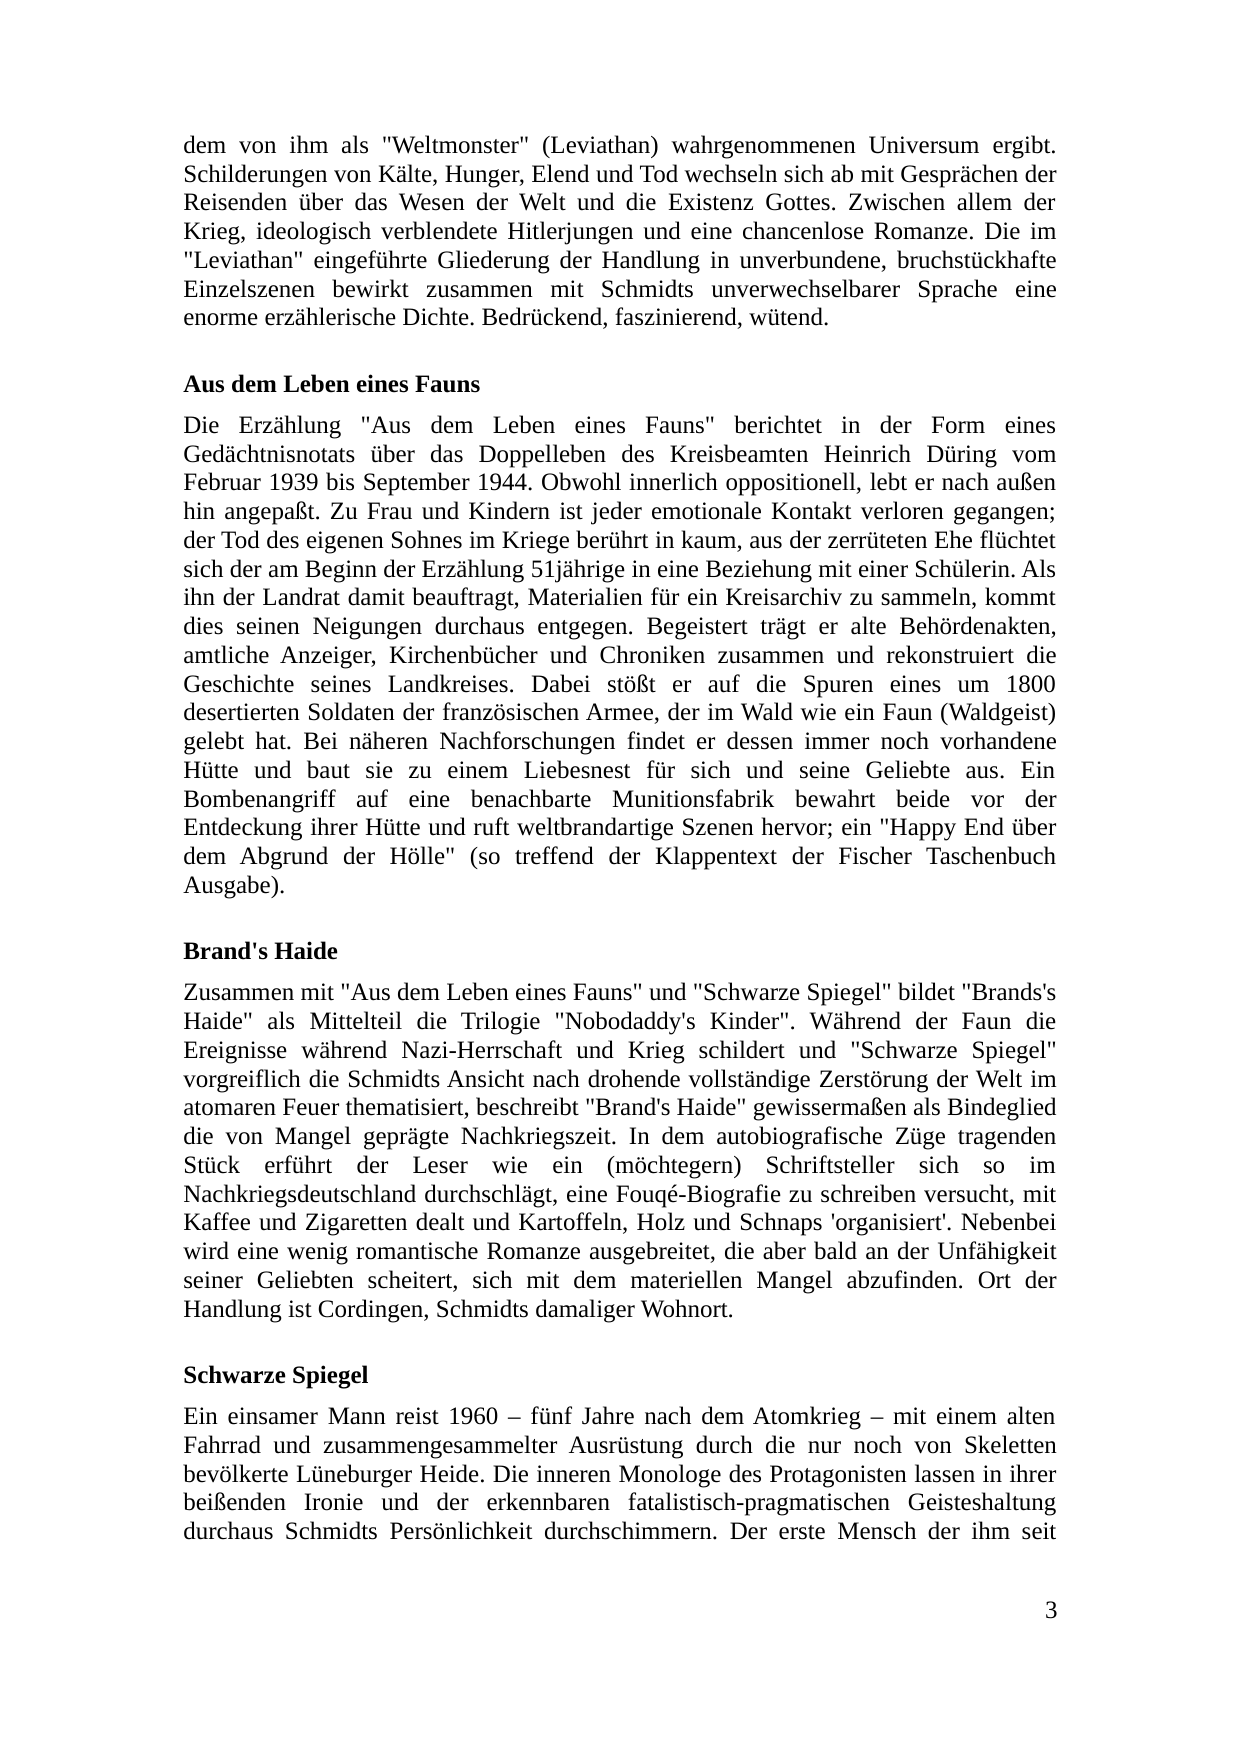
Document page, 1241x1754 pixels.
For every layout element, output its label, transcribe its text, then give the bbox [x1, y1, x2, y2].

text Ein einsamer Mann reist 1960 – fünf Jahre nach dem Atomkrieg – mit einem alten Fahrrad und zusammengesammelter Ausrüstung durch die nur noch von Skeletten bevölkerte Lüneburger Heide. Die inneren Monologe des Protagonisten lassen in ihrer beißenden Ironie und der erkennbaren fatalistisch-pragmatischen Geisteshaltung durchaus Schmidts Persönlichkeit durchschimmern. Der erste Mensch der ihm seit [183, 1401, 1057, 1545]
text Die Erzählung "Aus dem Leben eines Fauns" berichtet in der Form eines Gedächtnisnotats über das Doppelleben des Kreisbeamten Heinrich Düring vom Februar 1939 bis September 1944. Obwohl innerlich oppositionell, lebt er nach außen hin angepaßt. Zu Frau und Kindern ist jeder emotionale Kontakt verloren gegangen; der Tod des eigenen Sohnes im Kriege berührt in kaum, aus der zerrüteten Ehe flüchtet sich der am Beginn der Erzählung 51jährige in eine Beziehung mit einer Schülerin. Als ihn der Landrat damit beauftragt, Materialien für ein Kreisarchiv zu sammeln, kommt dies seinen Neigungen durchaus entgegen. Begeistert trägt er alte Behördenakten, amtliche Anzeiger, Kirchenbücher und Chroniken zusammen und rekonstruiert die Geschichte seines Landkreises. Dabei stößt er auf die Spuren eines um 1800 desertierten Soldaten der französischen Armee, der im Wald wie ein Faun (Waldgeist) gelebt hat. Bei näheren Nachforschungen findet er dessen immer noch vorhandene Hütte und baut sie zu einem Liebesnest für sich und seine Geliebte aus. Ein Bombenangriff auf eine benachbarte Munitionsfabrik bewahrt beide vor der Entdeckung ihrer Hütte und ruft weltbrandartige Szenen hervor; ein "Happy End über dem Abgrund der Hölle" (so treffend der Klappentext der Fischer Taschenbuch Ausgabe). [183, 410, 1057, 899]
text dem von ihm als "Weltmonster" (Leviathan) wahrgenommenen Universum ergibt. Schilderungen von Kälte, Hunger, Elend und Tod wechseln sich ab mit Gesprächen der Reisenden über das Wesen der Welt und die Existenz Gottes. Zwischen allem der Krieg, ideologisch verblendete Hitlerjungen und eine chancenlose Romanze. Die im "Leviathan" eingeführte Gliederung der Handlung in unverbundene, bruchstückhafte Einzelszenen bewirkt zusammen mit Schmidts unverwechselbarer Sprache eine enorme erzählerische Dichte. Bedrückend, faszinierend, wütend. [183, 130, 1057, 331]
text Zusammen mit "Aus dem Leben eines Fauns" und "Schwarze Spiegel" bildet "Brands's Haide" als Mittelteil die Trilogie "Nobodaddy's Kinder". Während der Faun die Ereignisse während Nazi-Herrschaft und Krieg schildert und "Schwarze Spiegel" vorgreiflich die Schmidts Ansicht nach drohende vollständige Zerstörung der Welt im atomaren Feuer thematisiert, beschreibt "Brand's Haide" gewissermaßen als Bindeglied die von Mangel geprägte Nachkriegszeit. In dem autobiografische Züge tragenden Stück erführt der Leser wie ein (möchtegern) Schriftsteller sich so im Nachkriegsdeutschland durchschlägt, eine Fouqé-Biografie zu schreiben versucht, mit Kaffee und Zigaretten dealt und Kartoffeln, Holz und Schnaps 'organisiert'. Nebenbei wird eine wenig romantische Romanze ausgebreitet, die aber bald an der Unfähigkeit seiner Geliebten scheitert, sich mit dem materiellen Mangel abzufinden. Ort der Handlung ist Cordingen, Schmidts damaliger Wohnort. [183, 977, 1057, 1322]
subtitle Brand's Haide [183, 936, 1057, 965]
subtitle Aus dem Leben eines Fauns [183, 369, 1057, 397]
subtitle Schwarze Spiegel [183, 1360, 1057, 1389]
